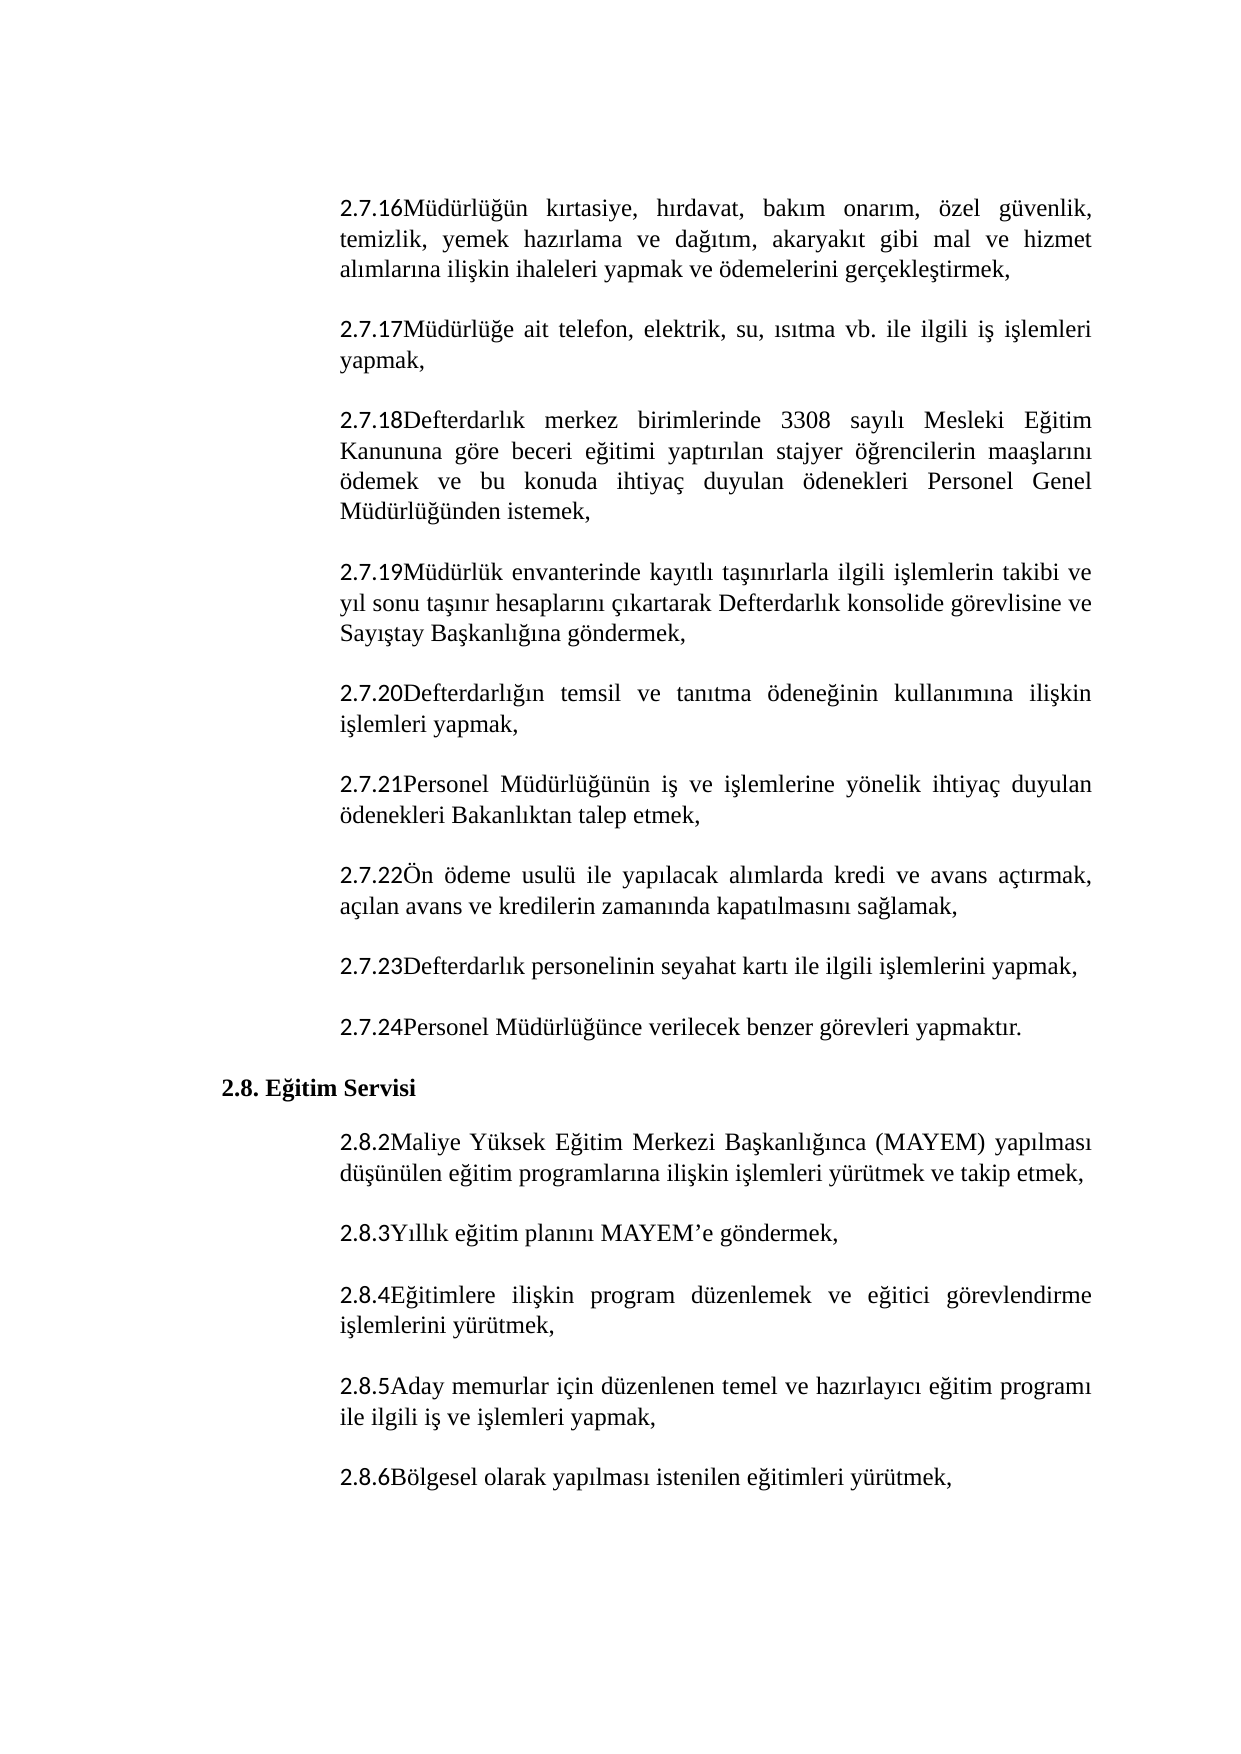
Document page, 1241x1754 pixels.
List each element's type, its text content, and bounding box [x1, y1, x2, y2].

list Bölgesel olarak yapılması istenilen eğitimleri yürütmek, [339, 1461, 1093, 1492]
list Defterdarlık personelinin seyahat kartı ile ilgili işlemlerini yapmak, [339, 950, 1093, 981]
list Eğitimlere ilişkin program düzenlemek ve eğitici görevlendirme işlemlerini yürütmek, [339, 1279, 1093, 1339]
text 2.8. Eğitim Servisi [148, 1073, 1091, 1101]
list Maliye Yüksek Eğitim Merkezi Başkanlığınca (MAYEM) yapılması düşünülen eğitim programlarına ilişkin işlemleri yürütmek ve takip etmek, [339, 1126, 1093, 1187]
list Müdürlüğe ait telefon, elektrik, su, ısıtma vb. ile ilgili iş işlemleri yapmak, [339, 313, 1093, 374]
list Personel Müdürlüğünce verilecek benzer görevleri yapmaktır. [339, 1012, 1093, 1042]
list Personel Müdürlüğünün iş ve işlemlerine yönelik ihtiyaç duyulan ödenekleri Bakanlıktan talep etmek, [339, 768, 1093, 829]
list Defterdarlığın temsil ve tanıtma ödeneğinin kullanımına ilişkin işlemleri yapmak, [339, 677, 1093, 738]
list Müdürlük envanterinde kayıtlı taşınırlarla ilgili işlemlerin takibi ve yıl sonu taşınır hesaplarını çıkartarak Defterdarlık konsolide görevlisine ve Sayıştay Başkanlığına göndermek, [339, 556, 1093, 646]
list Müdürlüğün kırtasiye, hırdavat, bakım onarım, özel güvenlik, temizlik, yemek hazırlama ve dağıtım, akaryakıt gibi mal ve hizmet alımlarına ilişkin ihaleleri yapmak ve ödemelerini gerçekleştirmek, [339, 192, 1093, 283]
list Ön ödeme usulü ile yapılacak alımlarda kredi ve avans açtırmak, açılan avans ve kredilerin zamanında kapatılmasını sağlamak, [339, 859, 1093, 920]
list Aday memurlar için düzenlenen temel ve hazırlayıcı eğitim programı ile ilgili iş ve işlemleri yapmak, [339, 1370, 1093, 1431]
list Yıllık eğitim planını MAYEM’e göndermek, [339, 1218, 1093, 1248]
list Defterdarlık merkez birimlerinde 3308 sayılı Mesleki Eğitim Kanununa göre beceri eğitimi yaptırılan stajyer öğrencilerin maaşlarını ödemek ve bu konuda ihtiyaç duyulan ödenekleri Personel Genel Müdürlüğünden istemek, [339, 404, 1093, 525]
